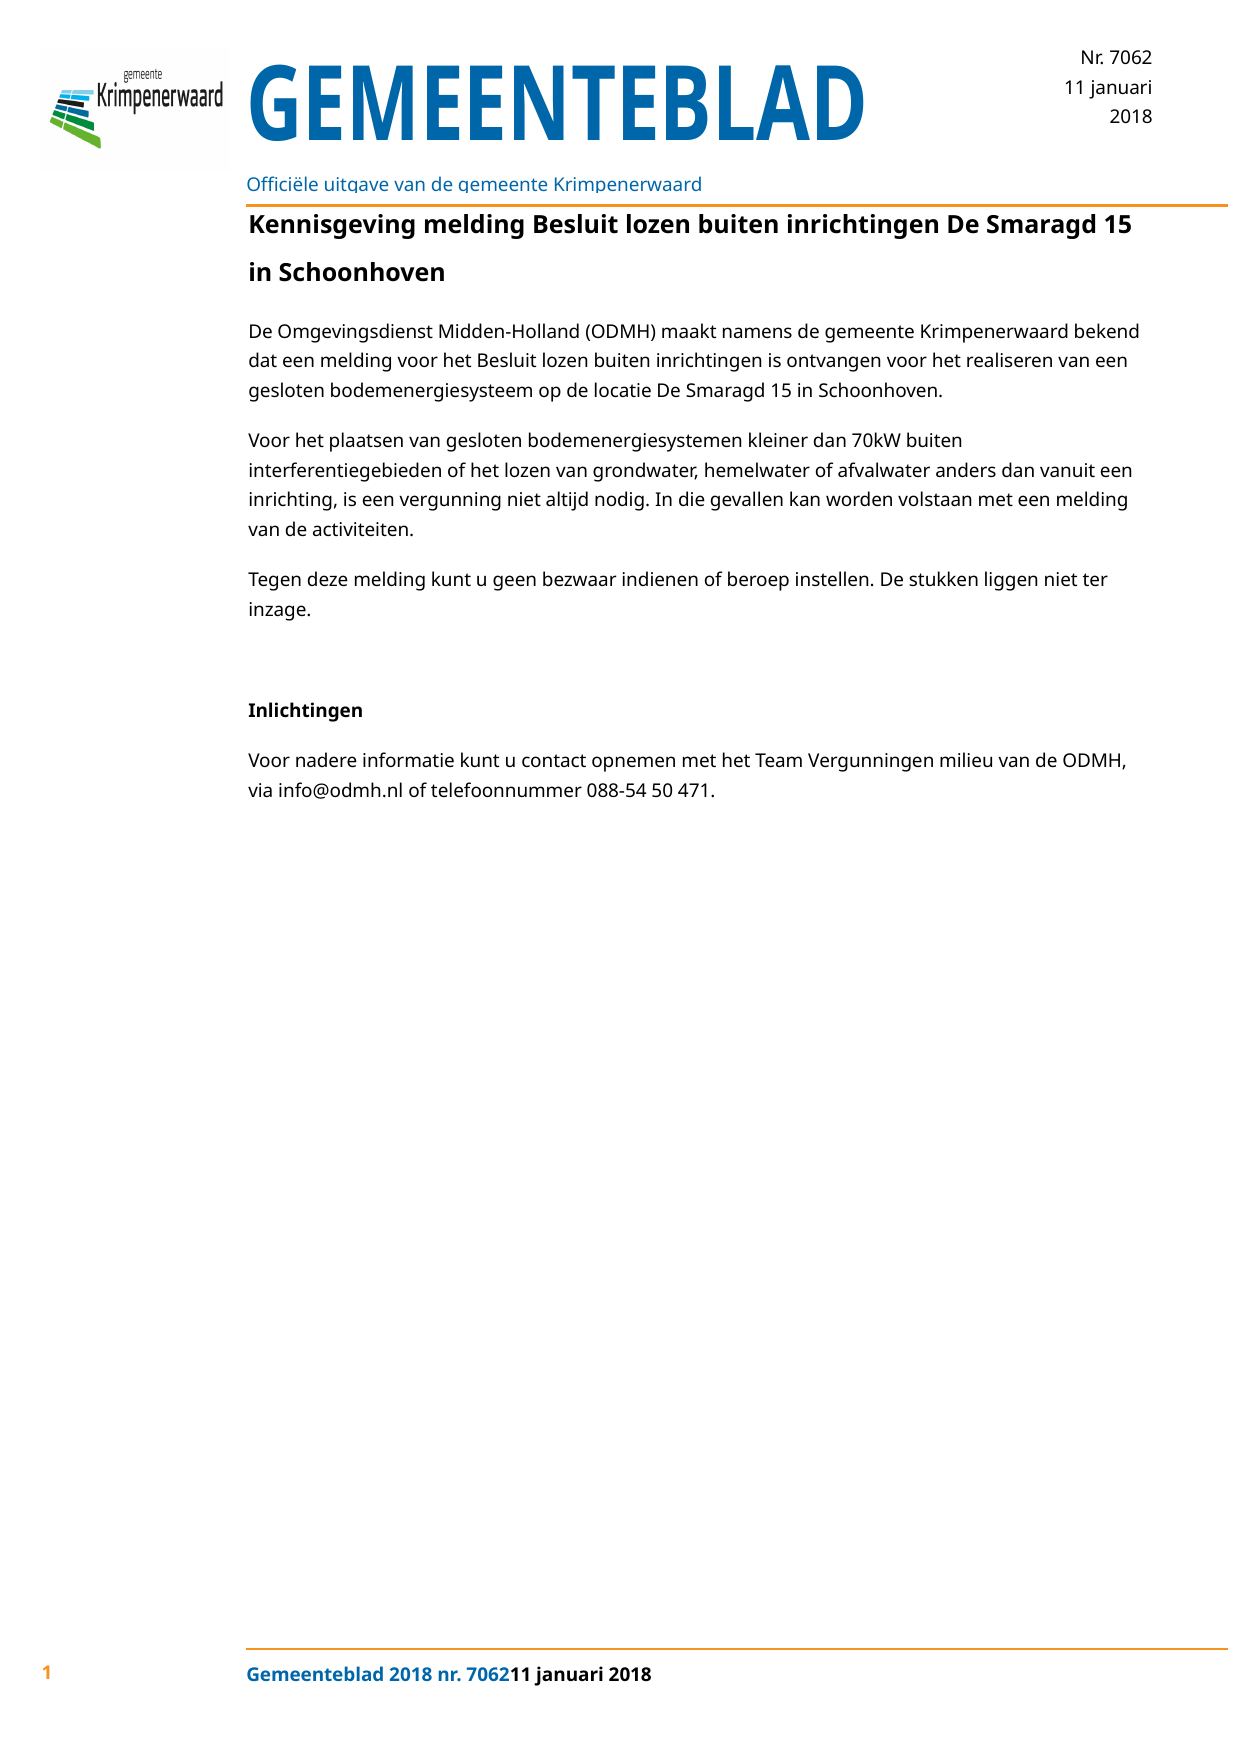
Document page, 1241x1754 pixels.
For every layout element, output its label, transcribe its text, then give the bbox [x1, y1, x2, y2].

text Voor nadere informatie kunt u contact opnemen met het Team Vergunningen milieu van de ODMH, via info@odmh.nl of telefoonnummer 088-54 50 471. [248, 747, 1152, 803]
text De Omgevingsdienst Midden-Holland (ODMH) maakt namens de gemeente Krimpenerwaard bekend dat een melding voor het Besluit lozen buiten inrichtingen is ontvangen voor het realiseren van een gesloten bodemenergiesysteem op de locatie De Smaragd 15 in Schoonhoven. [248, 318, 1152, 403]
text Inlichtingen [248, 697, 1152, 723]
text Tegen deze melding kunt u geen bezwaar indienen of beroep instellen. De stukken liggen niet ter inzage. [248, 567, 1152, 622]
picture [41, 47, 231, 172]
text Voor het plaatsen van gesloten bodemenergiesystemen kleiner dan 70kW buiten interferentiegebieden of het lozen van grondwater, hemelwater of afvalwater anders dan vanuit een inrichting, is een vergunning niet altijd nodig. In die gevallen kan worden volstaan met een melding van de activiteiten. [248, 427, 1152, 542]
text Kennisgeving melding Besluit lozen buiten inrichtingen De Smaragd 15 in Schoonhoven [248, 207, 1152, 288]
